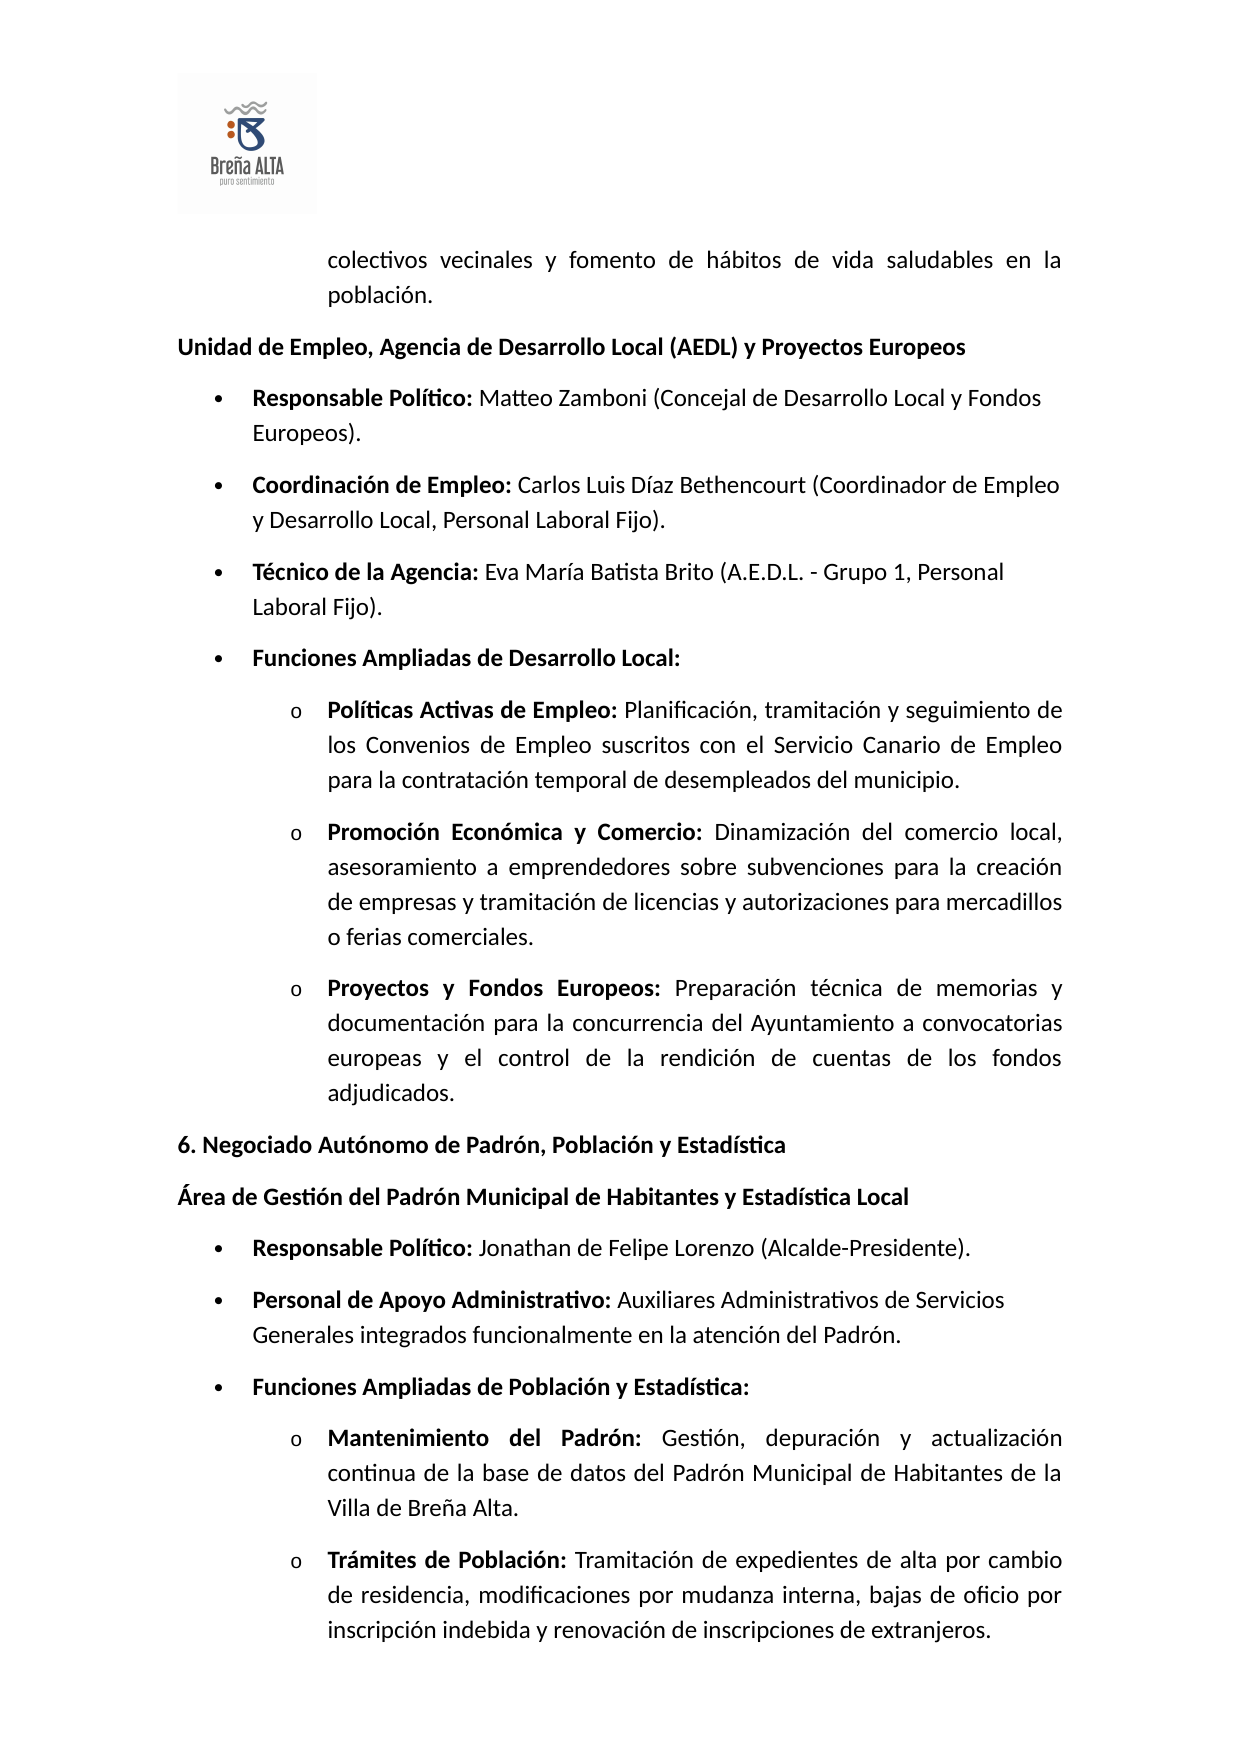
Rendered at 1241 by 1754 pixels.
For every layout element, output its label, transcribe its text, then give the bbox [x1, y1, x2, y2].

list Trámites de Población: Tramitación de expedientes de alta por cambio de residencia, modificaciones por mudanza interna, bajas de oficio por inscripción indebida y renovación de inscripciones de extranjeros. [290, 1544, 1063, 1645]
text 6. Negociado Autónomo de Padrón, Población y Estadística [177, 1129, 1063, 1160]
list Coordinación de Empleo: Carlos Luis Díaz Bethencourt (Coordinador de Empleo y Desarrollo Local, Personal Laboral Fijo). [215, 469, 1063, 535]
list Responsable Político: Matteo Zamboni (Concejal de Desarrollo Local y Fondos Europeos). [215, 383, 1063, 448]
list Responsable Político: Jonathan de Felipe Lorenzo (Alcalde-Presidente). [215, 1233, 1063, 1263]
list Mantenimiento del Padrón: Gestión, depuración y actualización continua de la base de datos del Padrón Municipal de Habitantes de la Villa de Breña Alta. [290, 1423, 1063, 1523]
list Técnico de la Agencia: Eva María Batista Brito (A.E.D.L. - Grupo 1, Personal Laboral Fijo). [215, 556, 1063, 621]
list colectivos vecinales y fomento de hábitos de vida saludables en la población. [290, 244, 1063, 310]
list Promoción Económica y Comercio: Dinamización del comercio local, asesoramiento a emprendedores sobre subvenciones para la creación de empresas y tramitación de licencias y autorizaciones para mercadillos o ferias comerciales. [290, 816, 1063, 951]
list Funciones Ampliadas de Población y Estadística: [215, 1371, 1063, 1401]
list Personal de Apoyo Administrativo: Auxiliares Administrativos de Servicios Generales integrados funcionalmente en la atención del Padrón. [215, 1284, 1063, 1350]
list Políticas Activas de Empleo: Planificación, tramitación y seguimiento de los Convenios de Empleo suscritos con el Servicio Canario de Empleo para la contratación temporal de desempleados del municipio. [290, 694, 1063, 795]
text Área de Gestión del Padrón Municipal de Habitantes y Estadística Local [177, 1181, 1063, 1211]
text Unidad de Empleo, Agencia de Desarrollo Local (AEDL) y Proyectos Europeos [177, 331, 1063, 361]
list Funciones Ampliadas de Desarrollo Local: [215, 643, 1063, 673]
list Proyectos y Fondos Europeos: Preparación técnica de memorias y documentación para la concurrencia del Ayuntamiento a convocatorias europeas y el control de la rendición de cuentas de los fondos adjudicados. [290, 973, 1063, 1108]
